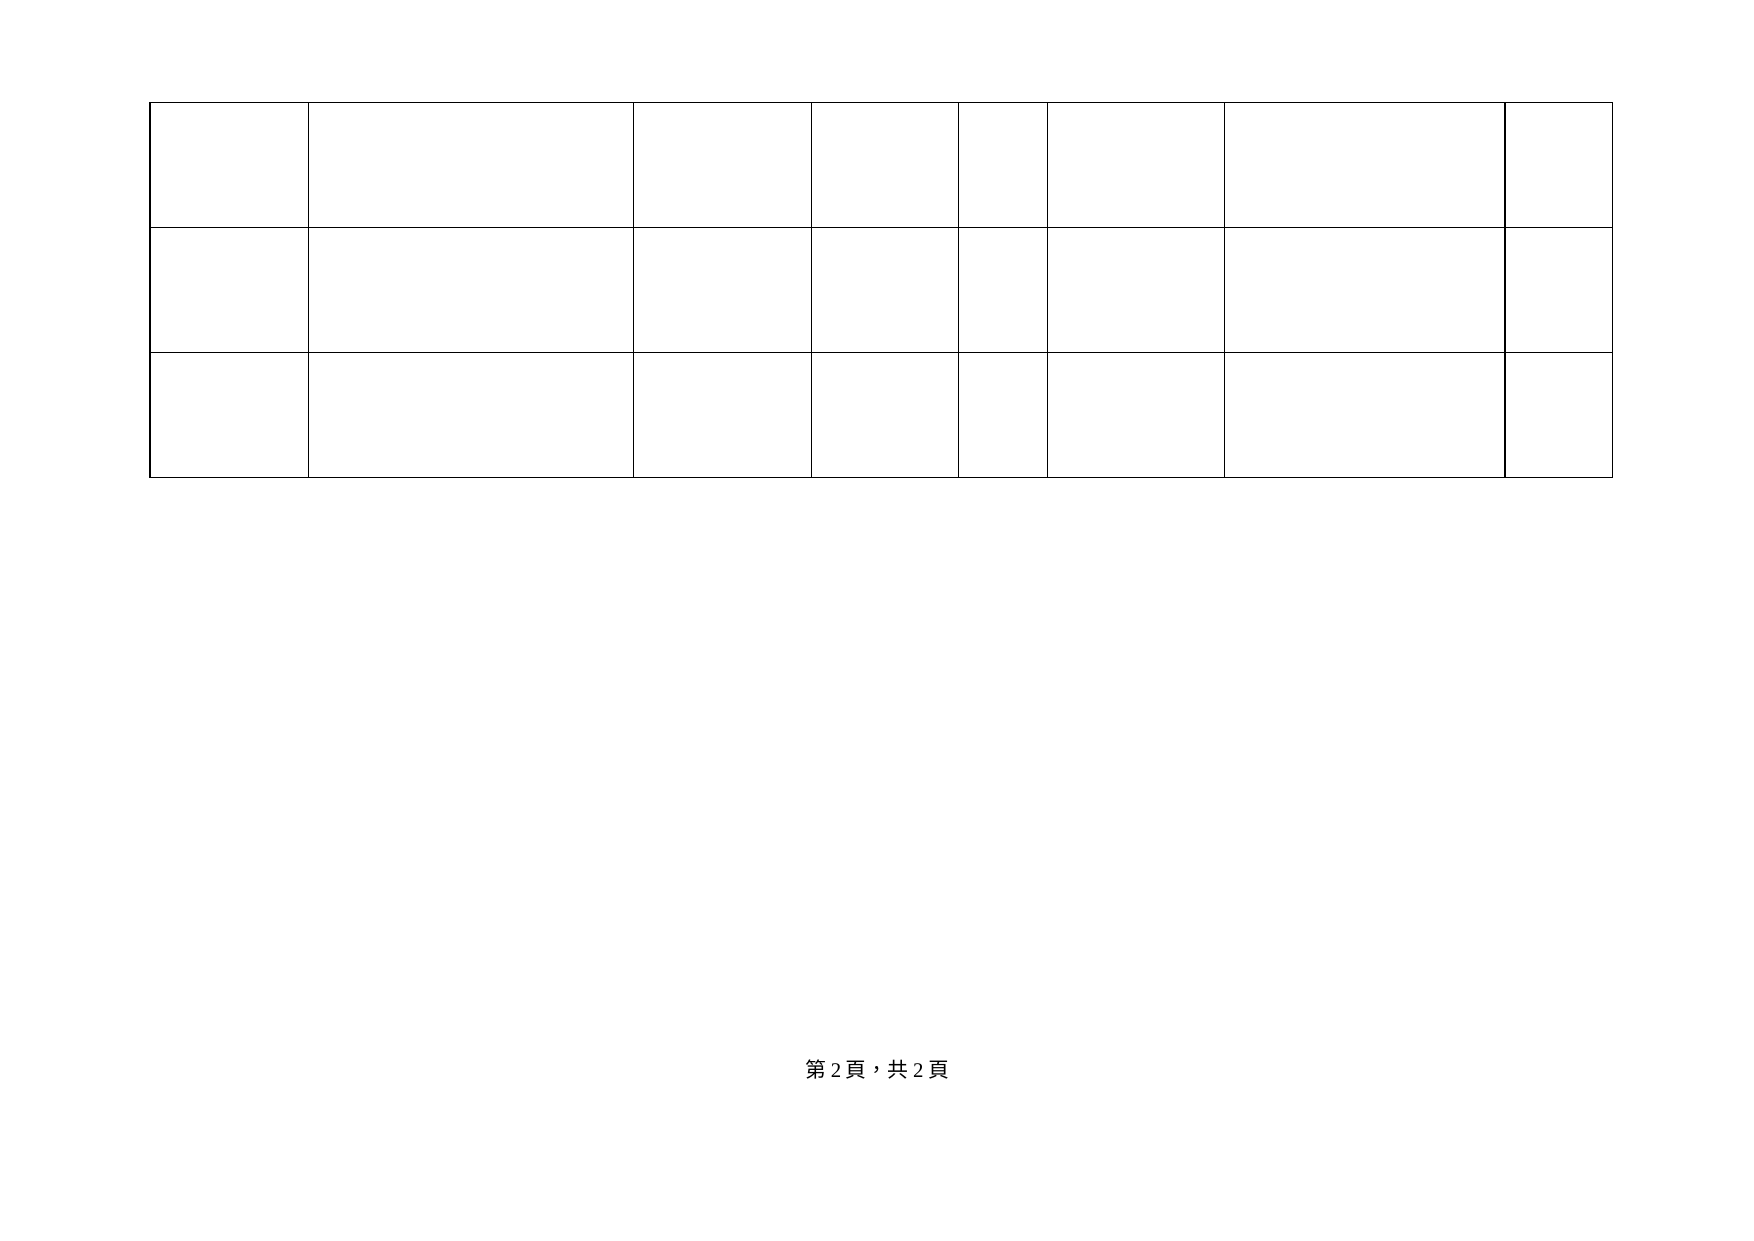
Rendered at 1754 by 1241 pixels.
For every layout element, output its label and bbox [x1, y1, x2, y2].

table_cell [959, 228, 1047, 352]
table_cell [1506, 103, 1612, 227]
table_cell [634, 353, 811, 477]
table_cell [959, 353, 1047, 477]
table_cell [309, 353, 633, 477]
table_cell [1048, 353, 1224, 477]
table_cell [309, 228, 633, 352]
table_cell [634, 228, 811, 352]
table_cell [309, 103, 633, 227]
table_cell [1048, 228, 1224, 352]
table_cell [1048, 103, 1224, 227]
table_cell [812, 353, 958, 477]
table_cell [812, 103, 958, 227]
table_cell [1225, 353, 1504, 477]
table_cell [634, 103, 811, 227]
table_cell [1506, 228, 1612, 352]
table_cell [1225, 103, 1504, 227]
table_cell [151, 353, 308, 477]
table_cell [151, 103, 308, 227]
table_cell [812, 228, 958, 352]
table_cell [151, 228, 308, 352]
table_cell [1225, 228, 1504, 352]
table_cell [1506, 353, 1612, 477]
table_cell [959, 103, 1047, 227]
